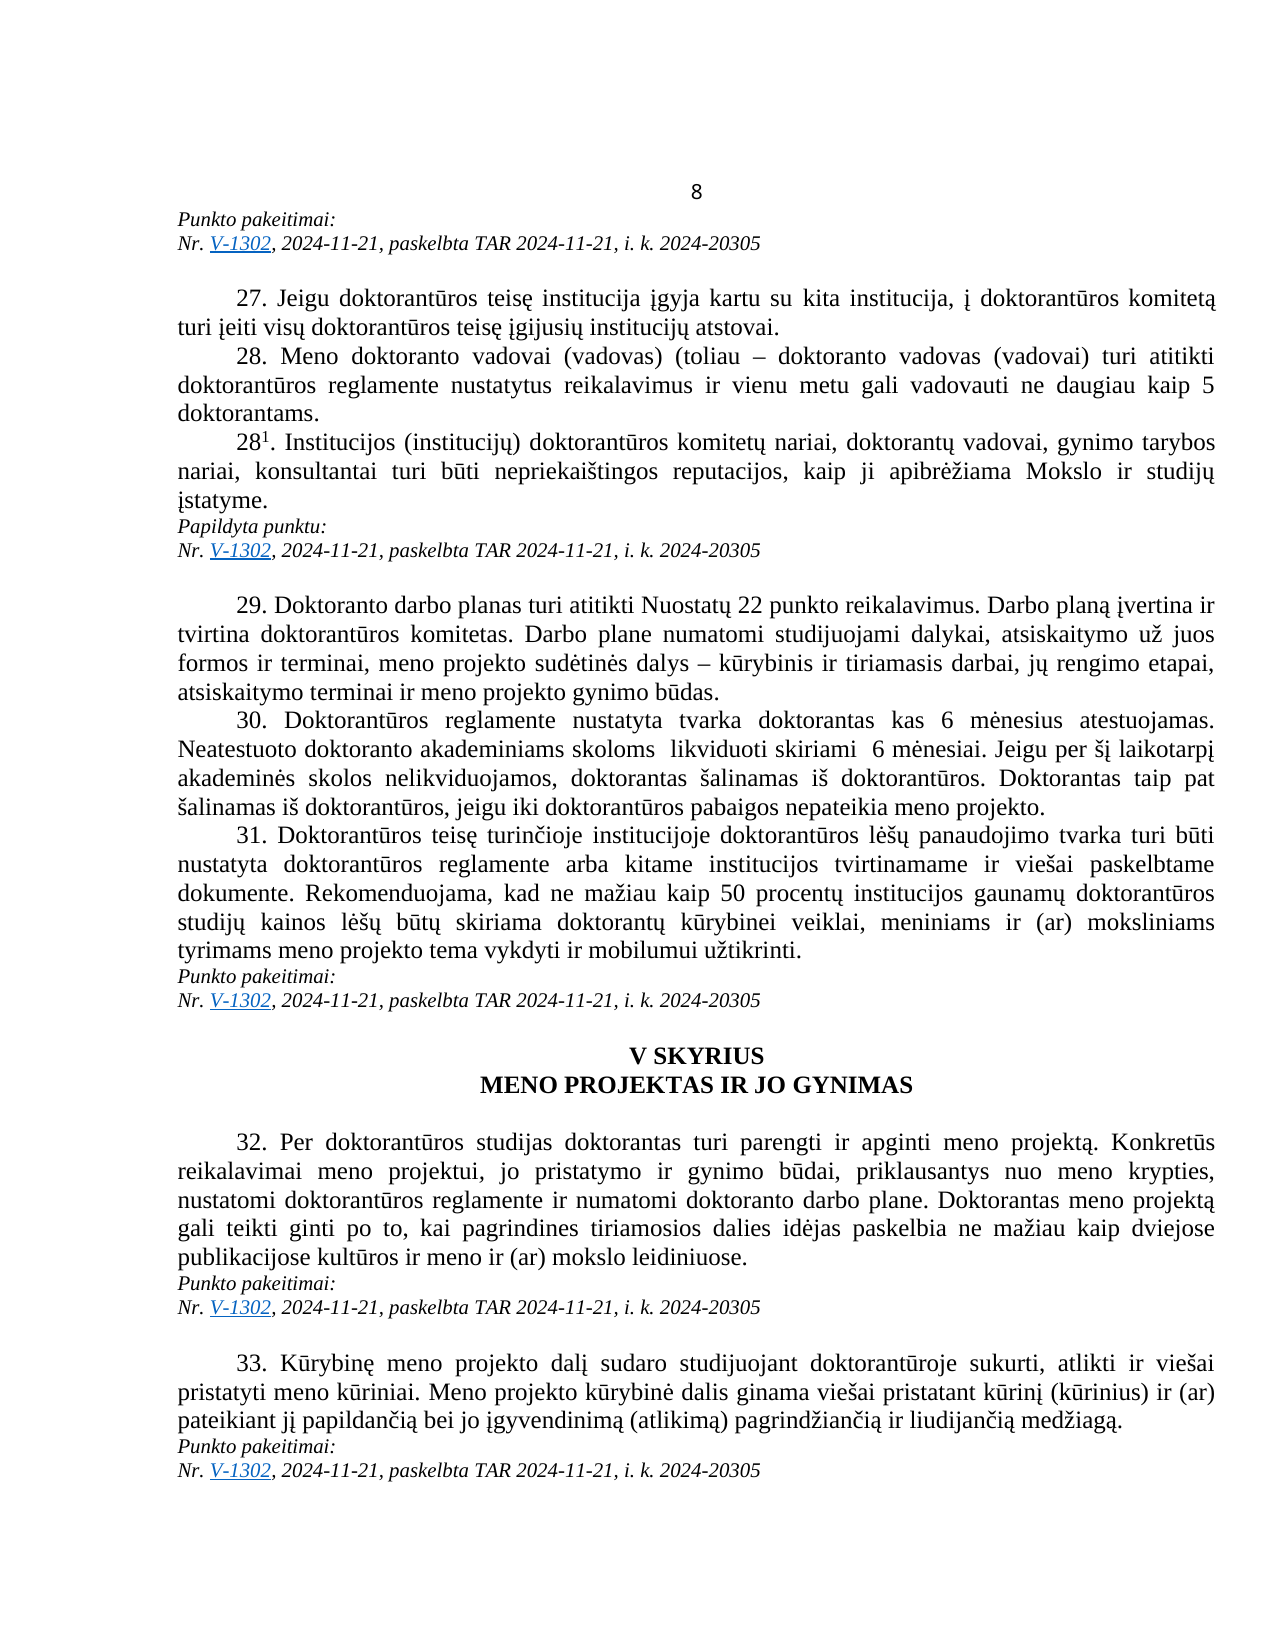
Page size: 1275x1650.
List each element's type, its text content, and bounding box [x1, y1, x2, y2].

text 31. Doktorantūros teisę turinčioje institucijoje doktorantūros lėšų panaudojimo tvarka turi būti nustatyta doktorantūros reglamente arba kitame institucijos tvirtinamame ir viešai paskelbtame dokumente. Rekomenduojama, kad ne mažiau kaip 50 procentų institucijos gaunamų doktorantūros studijų kainos lėšų būtų skiriama doktorantų kūrybinei veiklai, meniniams ir (ar) moksliniams tyrimams meno projekto tema vykdyti ir mobilumui užtikrinti. [177, 820, 1216, 964]
text 27. Jeigu doktorantūros teisę institucija įgyja kartu su kita institucija, į doktorantūros komitetą turi įeiti visų doktorantūros teisę įgijusių institucijų atstovai. [177, 283, 1216, 341]
text 32. Per doktorantūros studijas doktorantas turi parengti ir apginti meno projektą. Konkretūs reikalavimai meno projektui, jo pristatymo ir gynimo būdai, priklausantys nuo meno krypties, nustatomi doktorantūros reglamente ir numatomi doktoranto darbo plane. Doktorantas meno projektą gali teikti ginti po to, kai pagrindines tiriamosios dalies idėjas paskelbia ne mažiau kaip dviejose publikacijose kultūros ir meno ir (ar) mokslo leidiniuose. [177, 1127, 1216, 1271]
text 29. Doktoranto darbo planas turi atitikti Nuostatų 22 punkto reikalavimus. Darbo planą įvertina ir tvirtina doktorantūros komitetas. Darbo plane numatomi studijuojami dalykai, atsiskaitymo už juos formos ir terminai, meno projekto sudėtinės dalys – kūrybinis ir tiriamasis darbai, jų rengimo etapai, atsiskaitymo terminai ir meno projekto gynimo būdas. [177, 590, 1216, 705]
text Punkto pakeitimai: [177, 1271, 1216, 1295]
text Punkto pakeitimai: [177, 207, 1216, 231]
text V SKYRIUS [177, 1041, 1216, 1070]
text Punkto pakeitimai: [177, 964, 1216, 988]
text 30. Doktorantūros reglamente nustatyta tvarka doktorantas kas 6 mėnesius atestuojamas. Neatestuoto doktoranto akademiniams skoloms likviduoti skiriami 6 mėnesiai. Jeigu per šį laikotarpį akademinės skolos nelikviduojamos, doktorantas šalinamas iš doktorantūros. Doktorantas taip pat šalinamas iš doktorantūros, jeigu iki doktorantūros pabaigos nepateikia meno projekto. [177, 705, 1216, 820]
text 33. Kūrybinę meno projekto dalį sudaro studijuojant doktorantūroje sukurti, atlikti ir viešai pristatyti meno kūriniai. Meno projekto kūrybinė dalis ginama viešai pristatant kūrinį (kūrinius) ir (ar) pateikiant jį papildančią bei jo įgyvendinimą (atlikimą) pagrindžiančią ir liudijančią medžiagą. [177, 1348, 1216, 1434]
text Punkto pakeitimai: [177, 1434, 1216, 1458]
text 28. Meno doktoranto vadovai (vadovas) (toliau – doktoranto vadovas (vadovai) turi atitikti doktorantūros reglamente nustatytus reikalavimus ir vienu metu gali vadovauti ne daugiau kaip 5 doktorantams. [177, 341, 1216, 427]
text Nr. V-1302, 2024-11-21, paskelbta TAR 2024-11-21, i. k. 2024-20305 [177, 988, 1216, 1012]
text Nr. V-1302, 2024-11-21, paskelbta TAR 2024-11-21, i. k. 2024-20305 [177, 1295, 1216, 1319]
text 281. Institucijos (institucijų) doktorantūros komitetų nariai, doktorantų vadovai, gynimo tarybos nariai, konsultantai turi būti nepriekaištingos reputacijos, kaip ji apibrėžiama Mokslo ir studijų įstatyme. [177, 427, 1216, 513]
text Nr. V-1302, 2024-11-21, paskelbta TAR 2024-11-21, i. k. 2024-20305 [177, 538, 1216, 562]
text Papildyta punktu: [177, 513, 1216, 538]
text Nr. V-1302, 2024-11-21, paskelbta TAR 2024-11-21, i. k. 2024-20305 [177, 1458, 1216, 1482]
text Nr. V-1302, 2024-11-21, paskelbta TAR 2024-11-21, i. k. 2024-20305 [177, 231, 1216, 255]
text MENO PROJEKTAS IR JO GYNIMAS [177, 1070, 1216, 1098]
